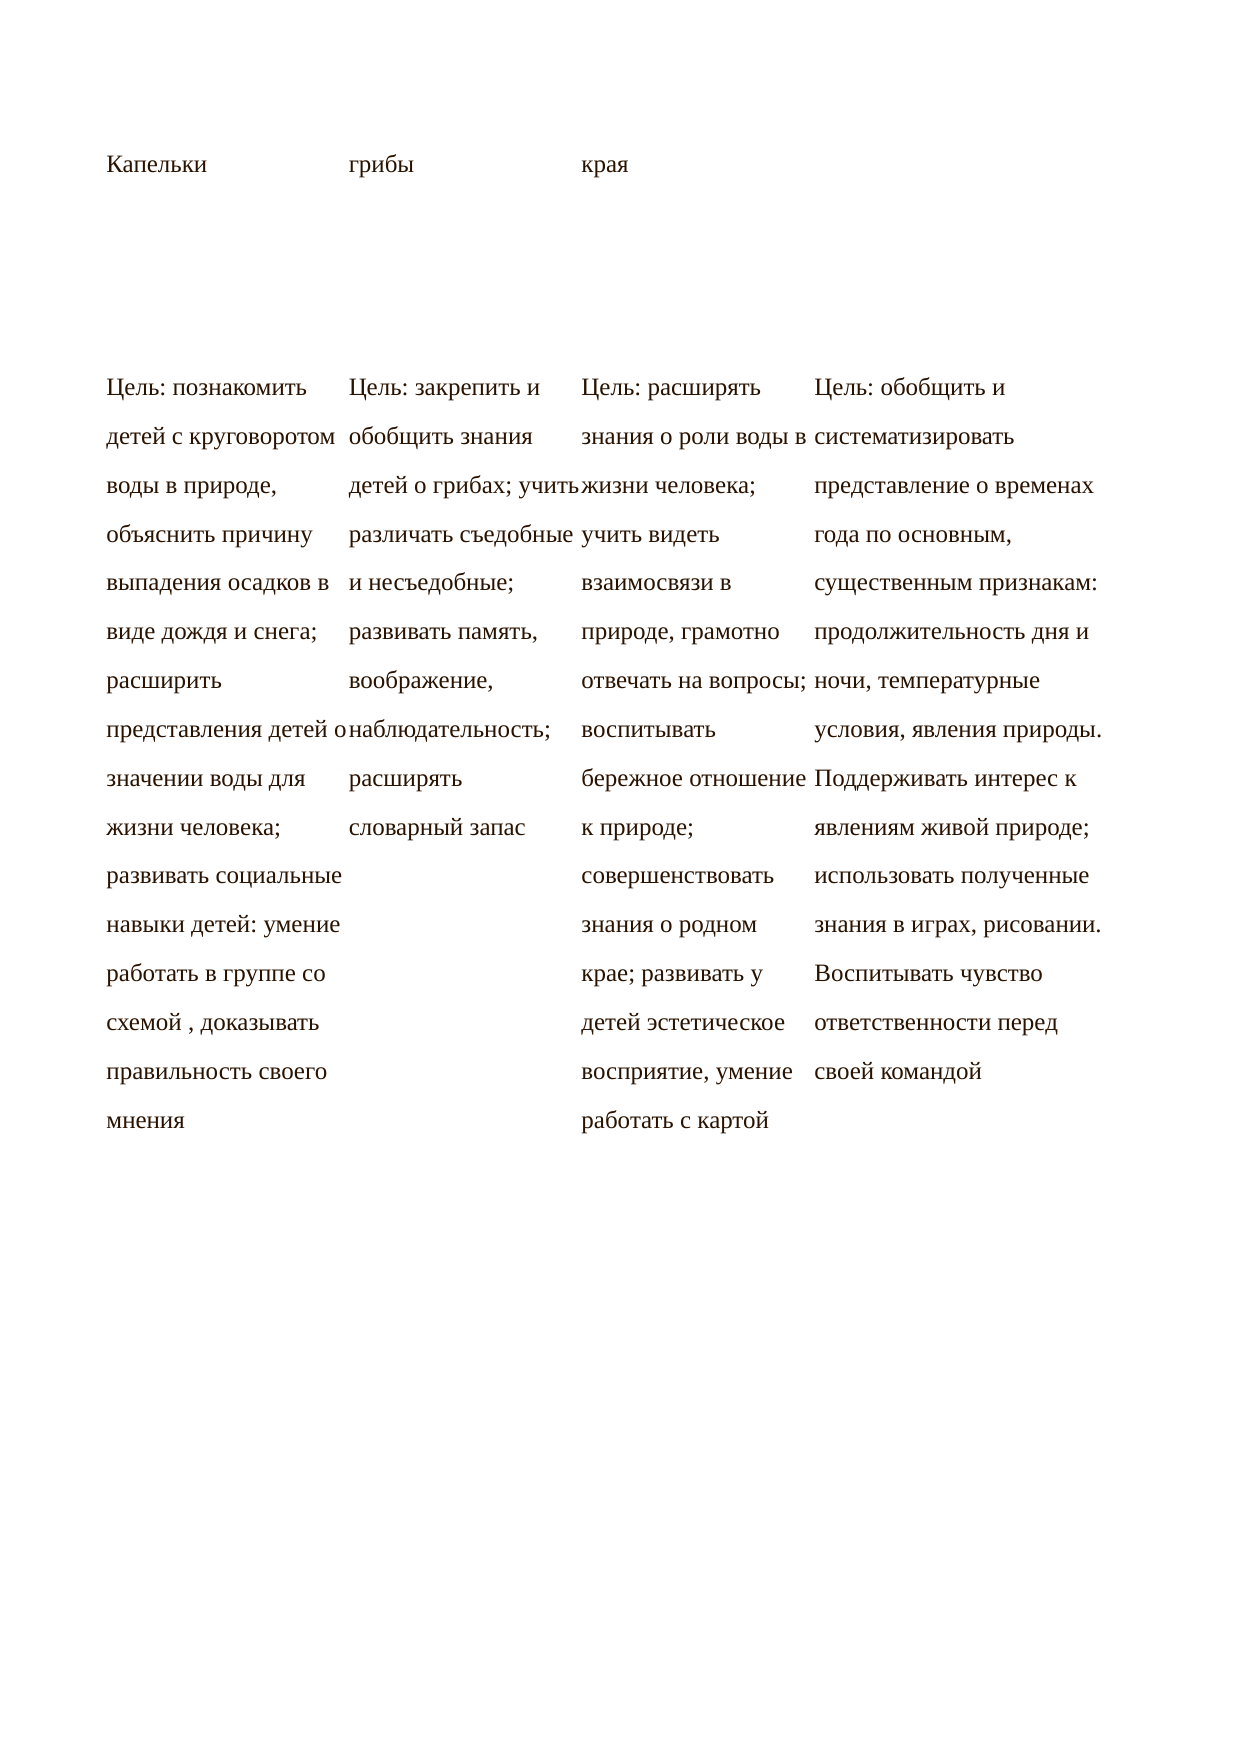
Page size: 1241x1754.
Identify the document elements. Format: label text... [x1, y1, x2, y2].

table_cell Капельки Цель: познакомить детей с круговоротом воды в природе, объяснить причину выпадения осадков в виде дождя и снега; расширить представления детей о значении воды для жизни человека; развивать социальные навыки детей: умение работать в группе со схемой , доказывать правильность своего мнения [106, 118, 348, 1165]
table_cell Цель: обобщить и систематизировать представление о временах года по основным, существенным признакам: продолжительность дня и ночи, температурные условия, явления природы. Поддерживать интерес к явлениям живой природе; использовать полученные знания в играх, рисовании. Воспитывать чувство ответственности перед своей командой [814, 118, 1104, 1165]
table_cell края Цель: расширять знания о роли воды в жизни человека; учить видеть взаимосвязи в природе, грамотно отвечать на вопросы; воспитывать бережное отношение к природе; совершенствовать знания о родном крае; развивать у детей эстетическое восприятие, умение работать с картой [581, 118, 814, 1165]
table_cell - грибы Цель: закрепить и обобщить знания детей о грибах; учить различать съедобные и несъедобные; развивать память, воображение, наблюдательность; расширять словарный запас [349, 118, 581, 1165]
